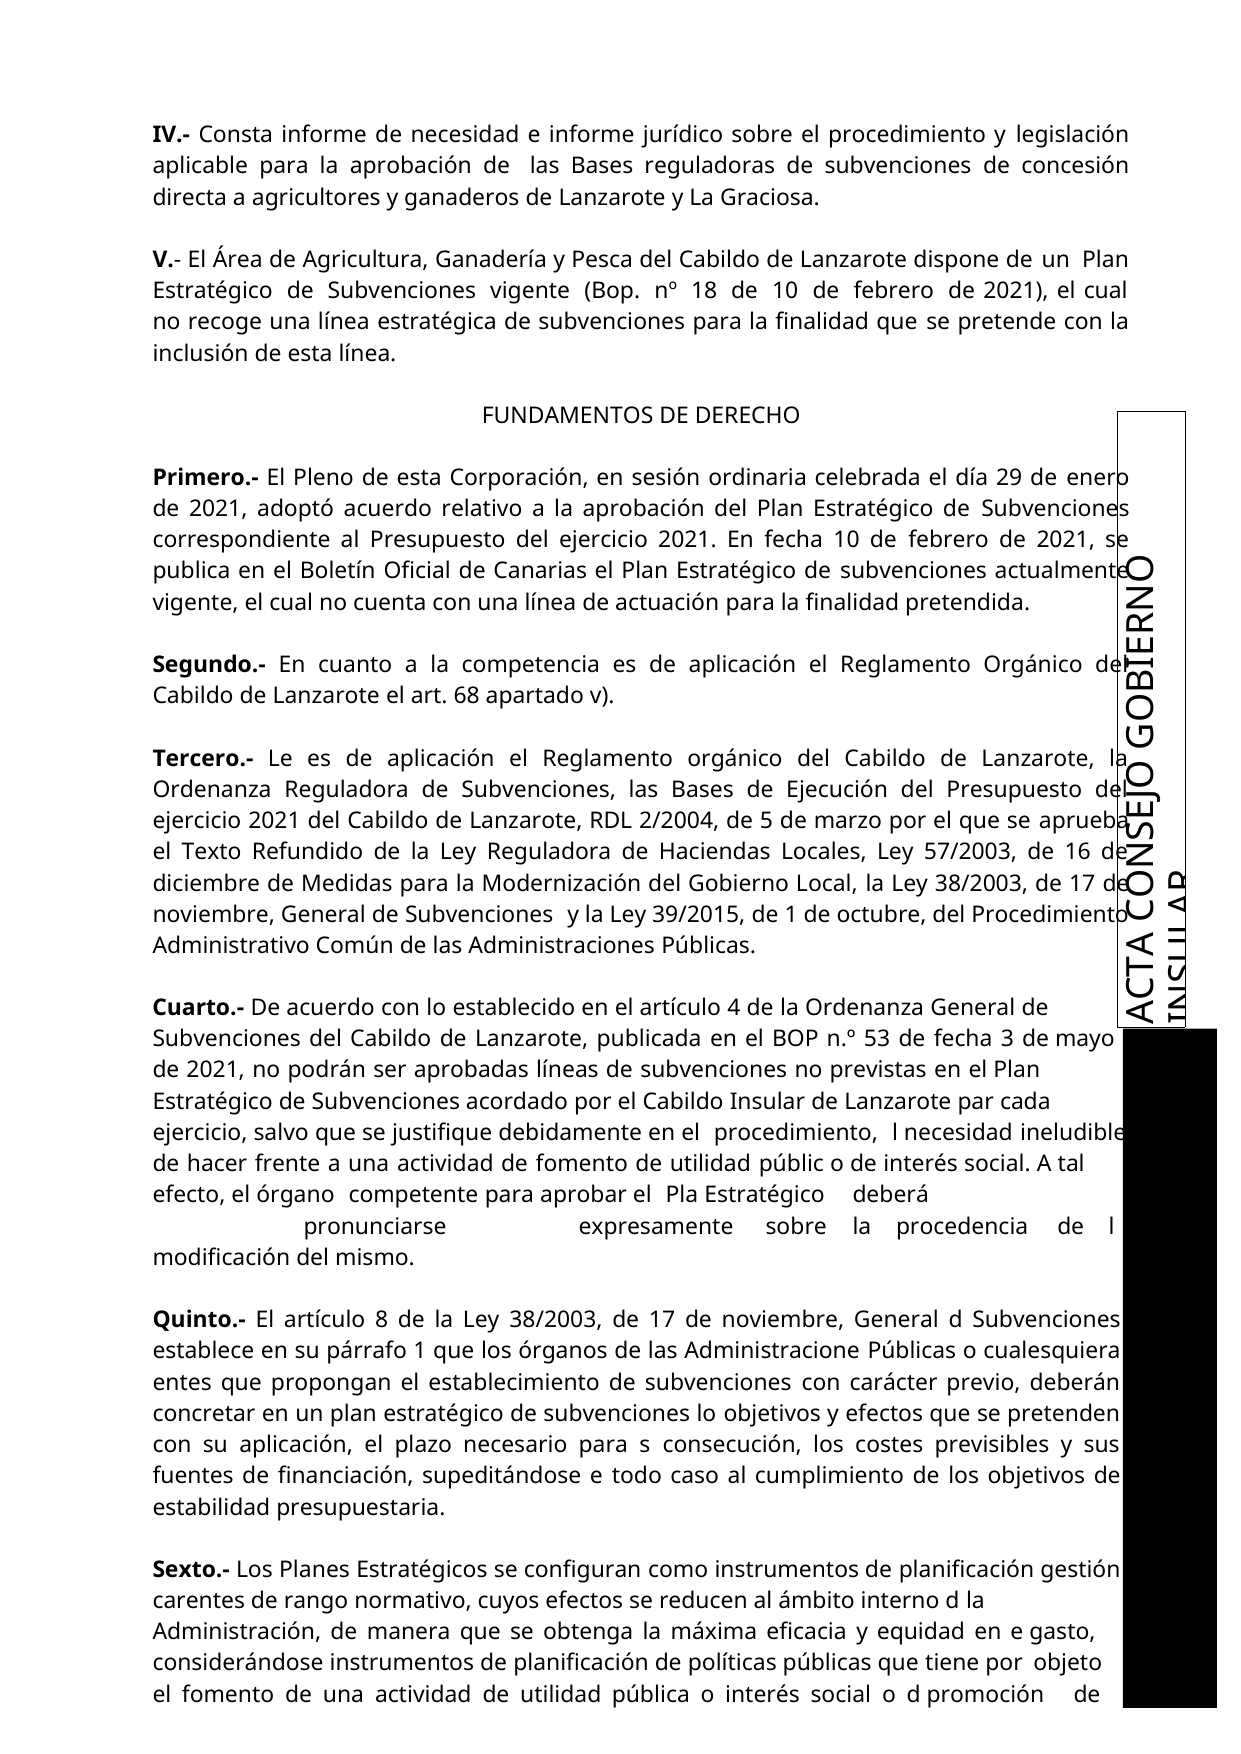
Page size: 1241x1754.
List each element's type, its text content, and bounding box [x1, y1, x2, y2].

text IV.- Consta informe de necesidad e informe jurídico sobre el procedimiento y legislación aplicable para la aprobación de las Bases reguladoras de subvenciones de concesión directa a agricultores y ganaderos de Lanzarote y La Graciosa. [152, 118, 1129, 212]
text Sexto.- Los Planes Estratégicos se configuran como instrumentos de planificación gestión carentes de rango normativo, cuyos efectos se reducen al ámbito interno d la Administración, de manera que se obtenga la máxima eficacia y equidad en e gasto, considerándose instrumentos de planificación de políticas públicas que tiene por objeto el fomento de una actividad de utilidad pública o interés social o d promoción de [152, 1552, 1123, 1709]
text Tercero.- Le es de aplicación el Reglamento orgánico del Cabildo de Lanzarote, la Ordenanza Reguladora de Subvenciones, las Bases de Ejecución del Presupuesto del ejercicio 2021 del Cabildo de Lanzarote, RDL 2/2004, de 5 de marzo por el que se aprueba el Texto Refundido de la Ley Reguladora de Haciendas Locales, Ley 57/2003, de 16 de diciembre de Medidas para la Modernización del Gobierno Local, la Ley 38/2003, de 17 de noviembre, General de Subvenciones y la Ley 39/2015, de 1 de octubre, del Procedimiento Administrativo Común de las Administraciones Públicas. [152, 742, 1129, 960]
text FUNDAMENTOS DE DERECHO [349, 399, 933, 430]
text V.- El Área de Agricultura, Ganadería y Pesca del Cabildo de Lanzarote dispone de un Plan Estratégico de Subvenciones vigente (Bop. nº 18 de 10 de febrero de 2021), el cual no recoge una línea estratégica de subvenciones para la finalidad que se pretende con la inclusión de esta línea. [152, 243, 1129, 368]
text Segundo.- En cuanto a la competencia es de aplicación el Reglamento Orgánico del Cabildo de Lanzarote el art. 68 apartado v). [152, 648, 1129, 710]
text Primero.- El Pleno de esta Corporación, en sesión ordinaria celebrada el día 29 de enero de 2021, adoptó acuerdo relativo a la aprobación del Plan Estratégico de Subvenciones correspondiente al Presupuesto del ejercicio 2021. En fecha 10 de febrero de 2021, se publica en el Boletín Oficial de Canarias el Plan Estratégico de subvenciones actualmente vigente, el cual no cuenta con una línea de actuación para la finalidad pretendida. [152, 461, 1129, 617]
text Quinto.- El artículo 8 de la Ley 38/2003, de 17 de noviembre, General d Subvenciones establece en su párrafo 1 que los órganos de las Administracione Públicas o cualesquiera entes que propongan el establecimiento de subvenciones con carácter previo, deberán concretar en un plan estratégico de subvenciones lo objetivos y efectos que se pretenden con su aplicación, el plazo necesario para s consecución, los costes previsibles y sus fuentes de financiación, supeditándose e todo caso al cumplimiento de los objetivos de estabilidad presupuestaria. [152, 1303, 1120, 1522]
text ACTA CONSEJO GOBIERNO INSULAR [1118, 414, 1183, 1027]
text Cuarto.- De acuerdo con lo establecido en el artículo 4 de la Ordenanza General de Subvenciones del Cabildo de Lanzarote, publicada en el BOP n.º 53 de fecha 3 de mayo de 2021, no podrán ser aprobadas líneas de subvenciones no previstas en el Plan Estratégico de Subvenciones acordado por el Cabildo Insular de Lanzarote par cada ejercicio, salvo que se justifique debidamente en el procedimiento, l necesidad ineludible de hacer frente a una actividad de fomento de utilidad públic o de interés social. A tal efecto, el órgano competente para aprobar el Pla Estratégico deberá pronunciarse expresamente sobre la procedencia de l modificación del mismo. [152, 991, 1129, 1272]
